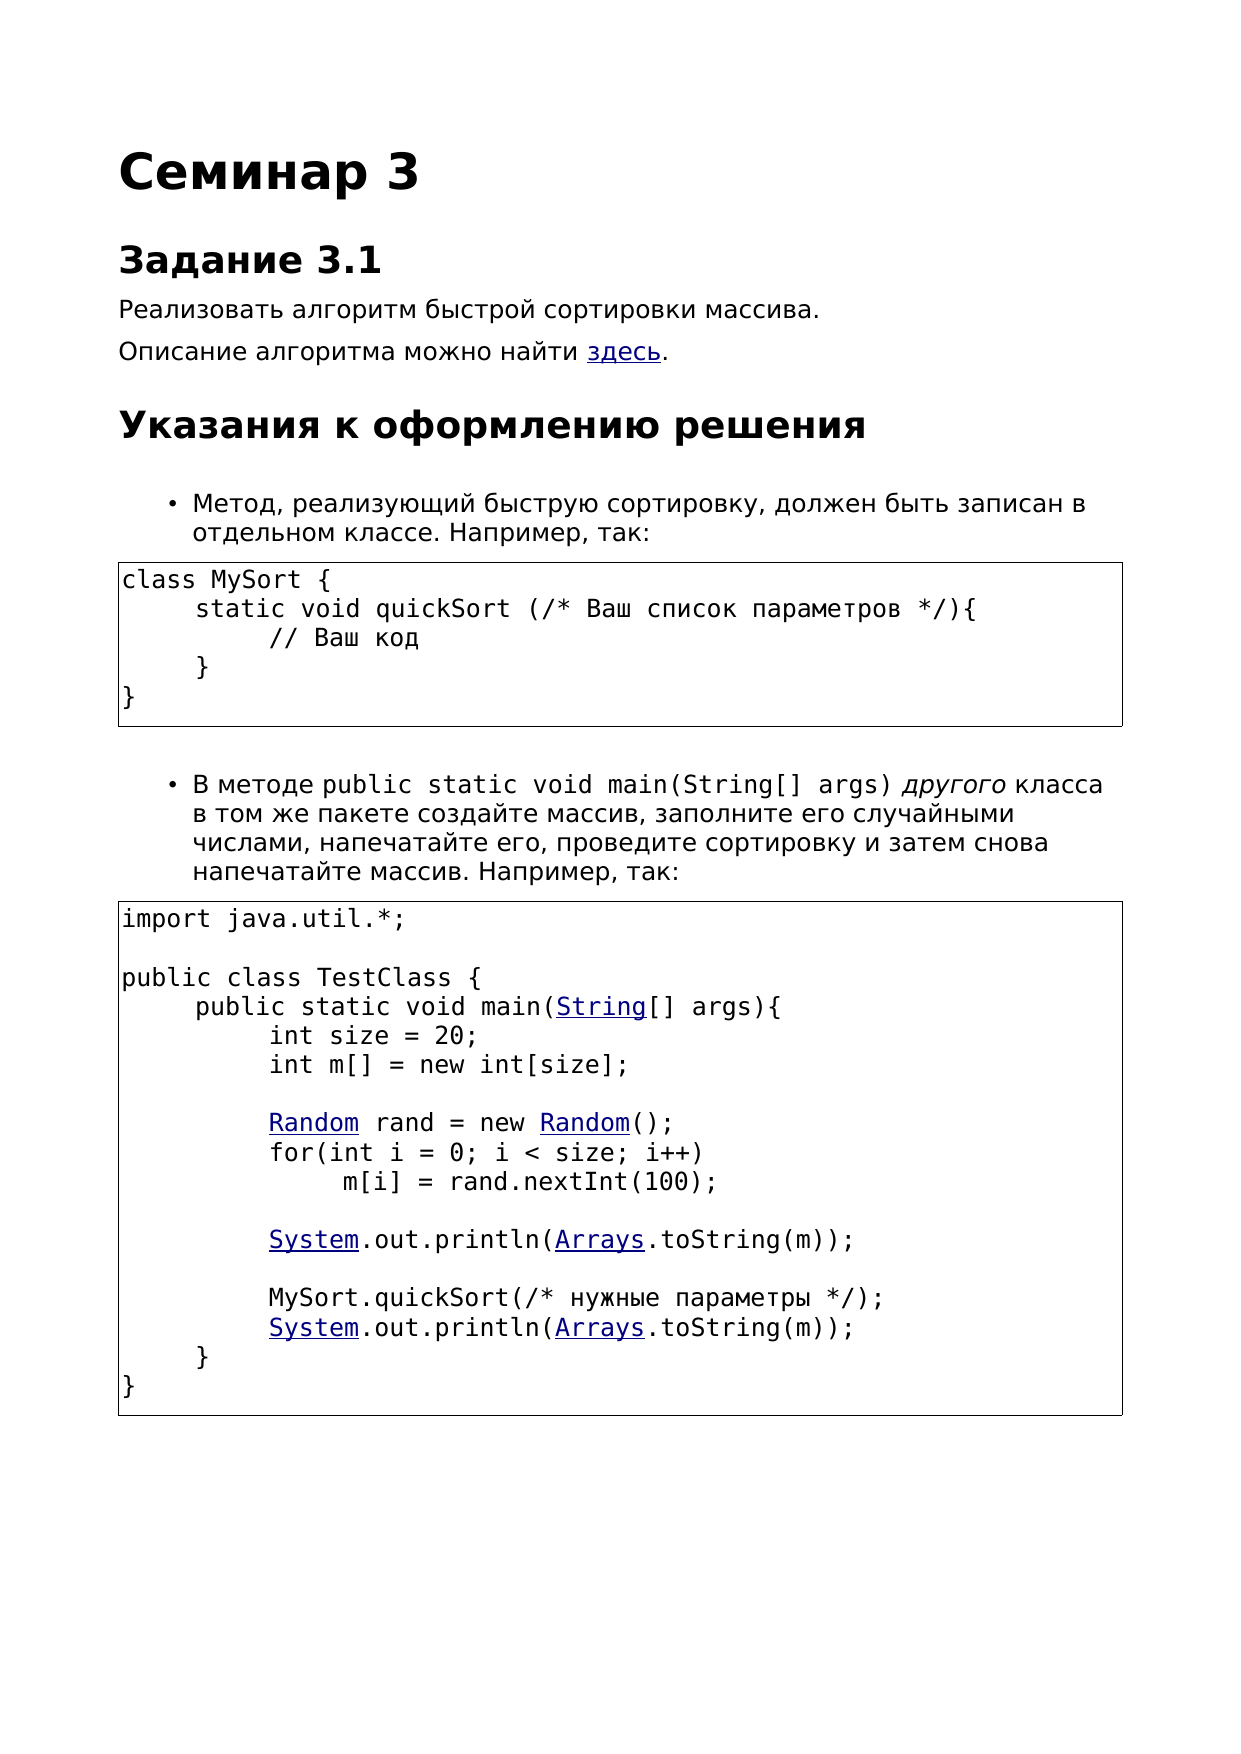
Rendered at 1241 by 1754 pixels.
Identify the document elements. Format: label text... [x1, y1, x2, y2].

list Метод, реализующий быструю сортировку, должен быть записан в отдельном классе. Например, так: [177, 489, 1122, 547]
text Описание алгоритма можно найти здесь. [118, 337, 1122, 366]
text Реализовать алгоритм быстрой сортировки массива. [118, 295, 1122, 324]
list В методе public static void main(String[] args) другого класса в том же пакете создайте массив, заполните его случайными числами, напечатайте его, проведите сортировку и затем снова напечатайте массив. Например, так: [177, 770, 1122, 887]
table_header class MySort { static void quickSort (/* Ваш список параметров */){ // Ваш код } } [119, 563, 1122, 726]
subtitle Задание 3.1 [118, 239, 1122, 282]
subtitle Указания к оформлению решения [118, 403, 1122, 447]
subtitle Семинар 3 [118, 143, 1122, 201]
table_header import java.util.*; public class TestClass { public static void main(String[] args){ int size = 20; int m[] = new int[size]; Random rand = new Random(); for(int i = 0; i < size; i++) m[i] = rand.nextInt(100); System.out.println(Arrays.toString(m)); MySort.quickSort(/* нужные параметры */); System.out.println(Arrays.toString(m)); } } [119, 902, 1122, 1415]
